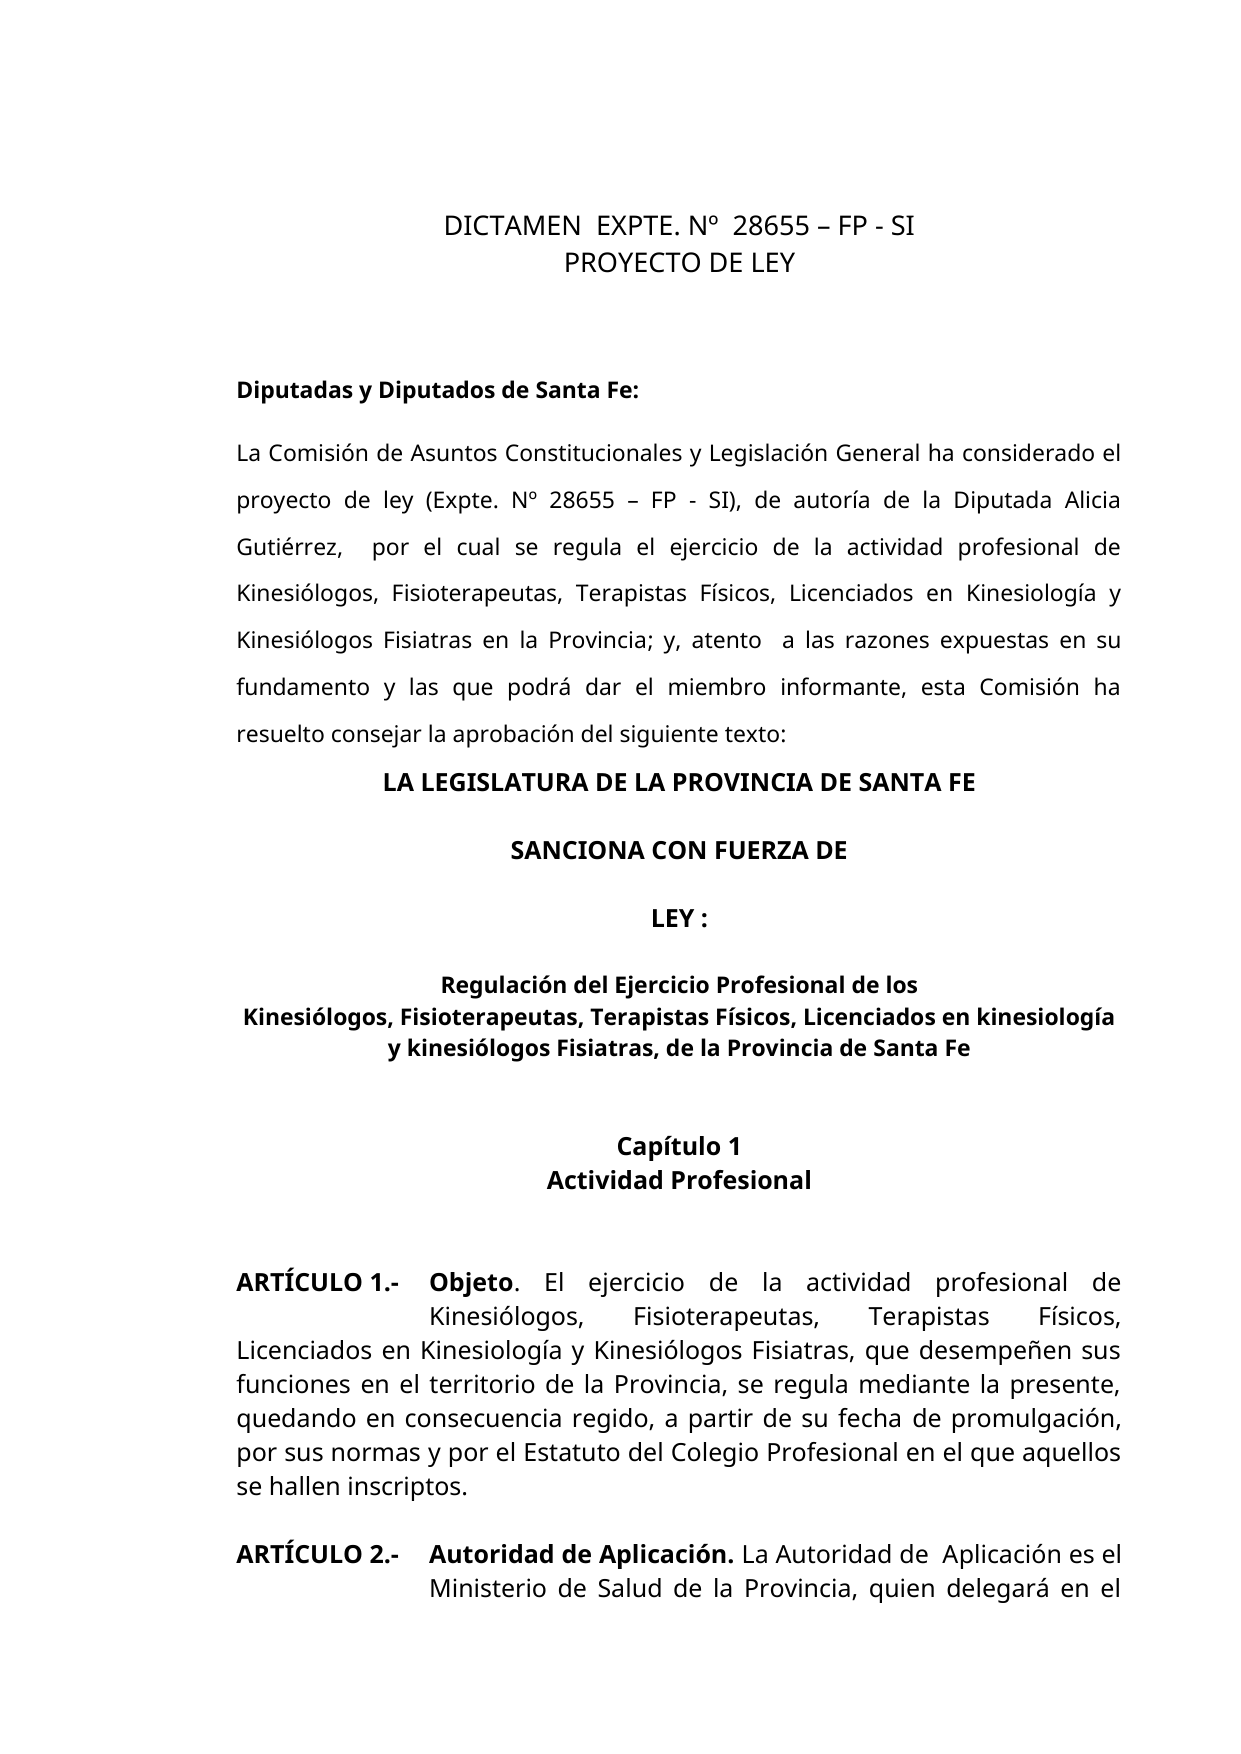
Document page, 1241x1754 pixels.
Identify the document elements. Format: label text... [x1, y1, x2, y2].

text Objeto. El ejercicio de la actividad profesional de Kinesiólogos, Fisioterapeutas, Terapistas Físicos, Licenciados en Kinesiología y Kinesiólogos Fisiatras, que desempeñen sus funciones en el territorio de la Provincia, se regula mediante la presente, quedando en consecuencia regido, a partir de su fecha de promulgación, por sus normas y por el Estatuto del Colegio Profesional en el que aquellos se hallen inscriptos. [236, 1264, 1122, 1503]
text SANCIONA CON FUERZA DE [236, 833, 1122, 867]
text Diputadas y Diputados de Santa Fe: [236, 374, 1122, 405]
text La Comisión de Asuntos Constitucionales y Legislación General ha considerado el proyecto de ley (Expte. Nº 28655 – FP - SI), de autoría de la Diputada Alicia Gutiérrez, por el cual se regula el ejercicio de la actividad profesional de Kinesiólogos, Fisioterapeutas, Terapistas Físicos, Licenciados en Kinesiología y Kinesiólogos Fisiatras en la Provincia; y, atento a las razones expuestas en su fundamento y las que podrá dar el miembro informante, esta Comisión ha resuelto consejar la aprobación del siguiente texto: [236, 437, 1122, 749]
text DICTAMEN EXPTE. Nº 28655 – FP - SI [236, 207, 1122, 243]
table_header ARTÍCULO 2.- [236, 1537, 429, 1587]
text LA LEGISLATURA DE LA PROVINCIA DE SANTA FE [236, 765, 1122, 799]
text Kinesiólogos, Fisioterapeutas, Terapistas Físicos, Licenciados en kinesiología y kinesiólogos Fisiatras, de la Provincia de Santa Fe [236, 1000, 1122, 1063]
text Actividad Profesional [236, 1162, 1122, 1196]
table_header ARTÍCULO 1.- [236, 1265, 429, 1315]
text LEY : [236, 901, 1122, 935]
text Autoridad de Aplicación. La Autoridad de Aplicación es el Ministerio de Salud de la Provincia, quien delegará en el [236, 1537, 1122, 1605]
text Capítulo 1 [236, 1128, 1122, 1162]
text Regulación del Ejercicio Profesional de los [236, 969, 1122, 1000]
text PROYECTO DE LEY [236, 243, 1122, 280]
